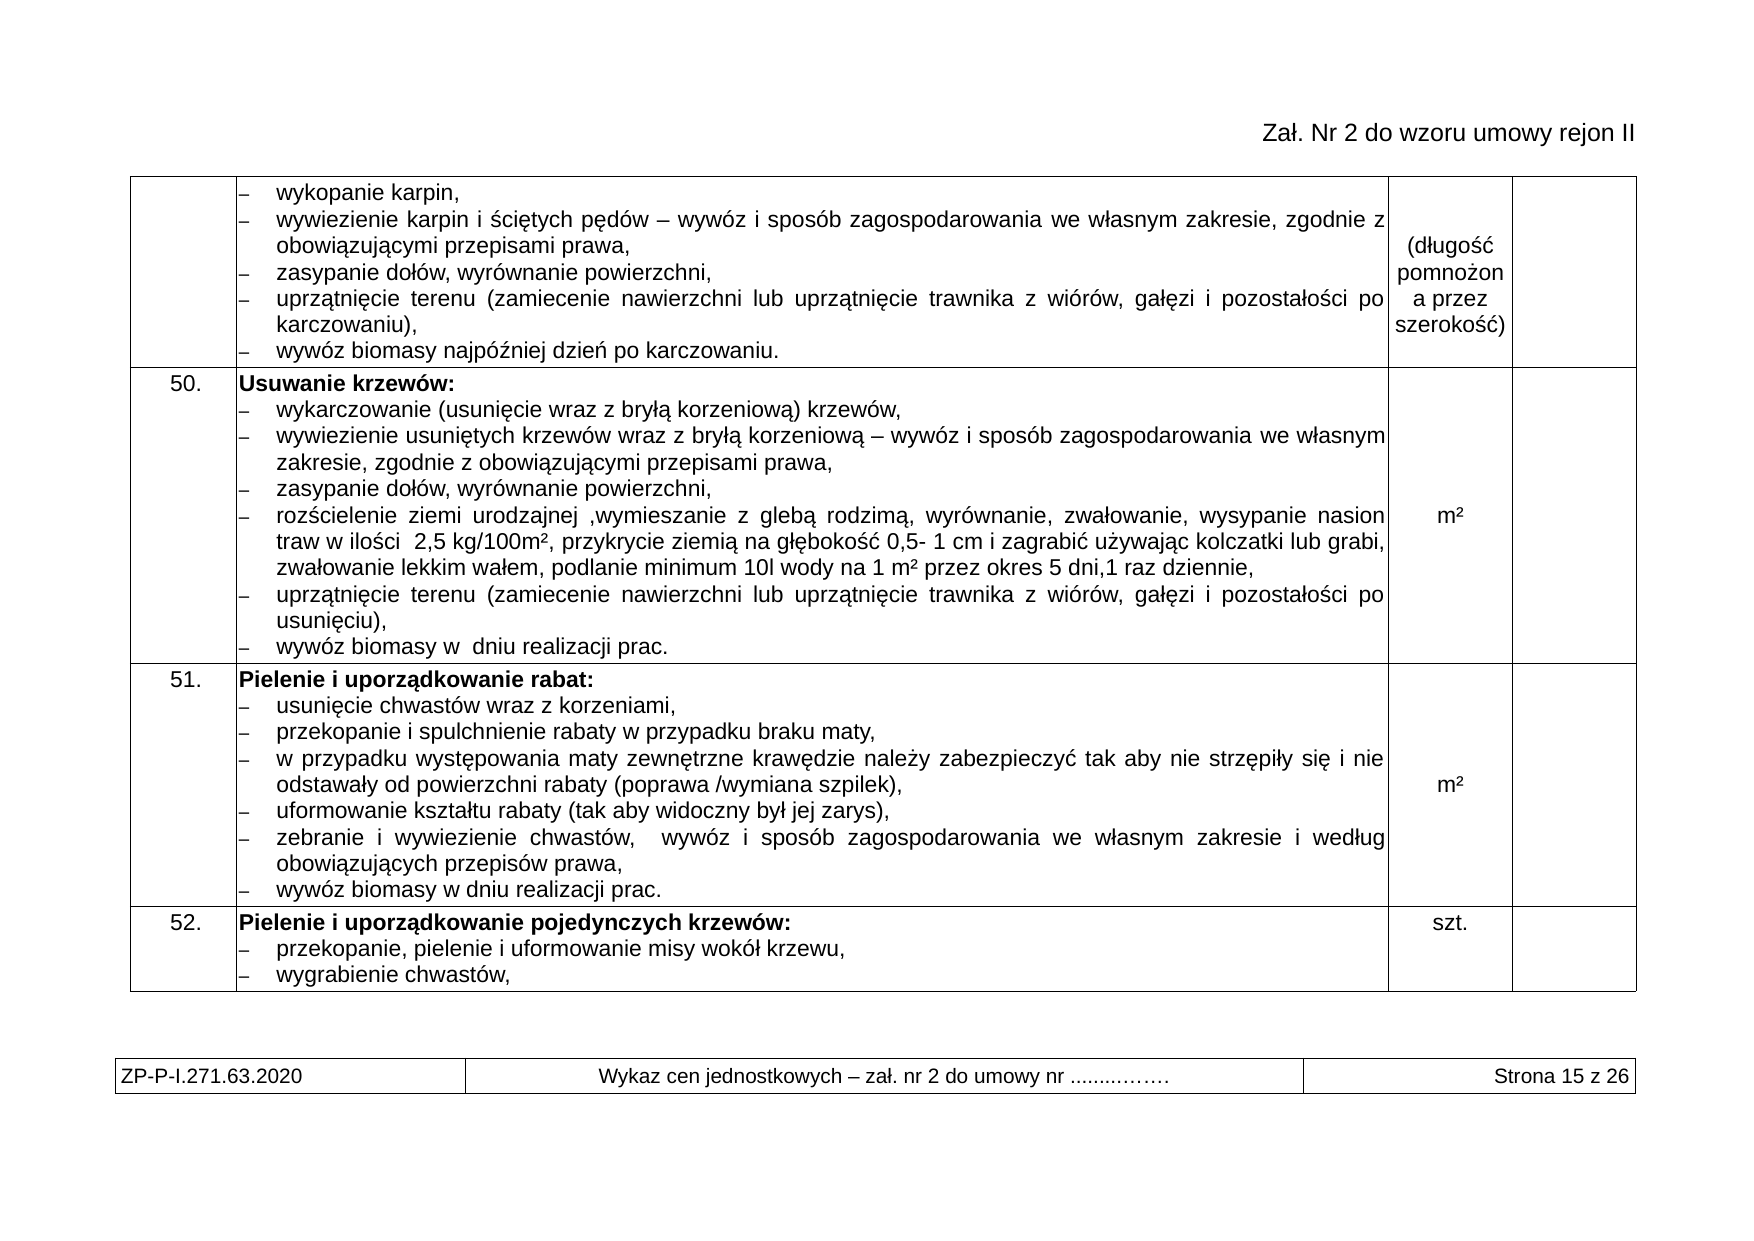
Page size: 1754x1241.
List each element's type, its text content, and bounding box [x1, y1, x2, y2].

table_cell [1513, 177, 1636, 367]
table_cell [131, 368, 236, 663]
table_cell [1513, 907, 1636, 991]
table_cell Pielenie i uporządkowanie rabat: usunięcie chwastów wraz z korzeniami, przekopanie i spulchnienie rabaty w przypadku braku maty, w przypadku występowania maty zewnętrzne krawędzie należy zabezpieczyć tak aby nie strzępiły się i nie odstawały od powierzchni rabaty (poprawa /wymiana szpilek), uformowanie kształtu rabaty (tak aby widoczny był jej zarys), zebranie i wywiezienie chwastów, wywóz i sposób zagospodarowania we własnym zakresie i według obowiązujących przepisów prawa, wywóz biomasy w dniu realizacji prac. [237, 664, 1388, 906]
table_cell [1513, 664, 1636, 906]
table_cell m² [1389, 368, 1512, 663]
table_cell [1513, 368, 1636, 663]
table_cell Usuwanie krzewów: wykarczowanie (usunięcie wraz z bryłą korzeniową) krzewów, wywiezienie usuniętych krzewów wraz z bryłą korzeniową – wywóz i sposób zagospodarowania we własnym zakresie, zgodnie z obowiązującymi przepisami prawa, zasypanie dołów, wyrównanie powierzchni, rozścielenie ziemi urodzajnej ,wymieszanie z glebą rodzimą, wyrównanie, zwałowanie, wysypanie nasion traw w ilości 2,5 kg/100m², przykrycie ziemią na głębokość 0,5- 1 cm i zagrabić używając kolczatki lub grabi, zwałowanie lekkim wałem, podlanie minimum 10l wody na 1 m² przez okres 5 dni,1 raz dziennie, uprzątnięcie terenu (zamiecenie nawierzchni lub uprzątnięcie trawnika z wiórów, gałęzi i pozostałości po usunięciu), wywóz biomasy w dniu realizacji prac. [237, 368, 1388, 663]
table_cell [131, 177, 236, 367]
table_cell [131, 907, 236, 991]
table_cell Pielenie i uporządkowanie pojedynczych krzewów: przekopanie, pielenie i uformowanie misy wokół krzewu, wygrabienie chwastów, usunięcie samosiewów wraz z bryłą korzeniową, wywiezienie wygrabionych chwastów i wykarczowanych samosiewów, wywóz i sposób zagospodarowania w dniu realizacji prac, we własnym zakresie i według obowiązujących przepisów prawa. [237, 907, 1388, 991]
table_cell [131, 664, 236, 906]
table_cell (długość pomnożona przez szerokość) [1389, 177, 1512, 367]
table_cell Karczowanie żywopłotów: wycięcie żywopłotu, wykopanie karpin, wywiezienie karpin i ściętych pędów – wywóz i sposób zagospodarowania we własnym zakresie, zgodnie z obowiązującymi przepisami prawa, zasypanie dołów, wyrównanie powierzchni, uprzątnięcie terenu (zamiecenie nawierzchni lub uprzątnięcie trawnika z wiórów, gałęzi i pozostałości po karczowaniu), wywóz biomasy najpóźniej dzień po karczowaniu. [237, 177, 1388, 367]
table_cell szt. [1389, 907, 1512, 991]
table_cell m² [1389, 664, 1512, 906]
